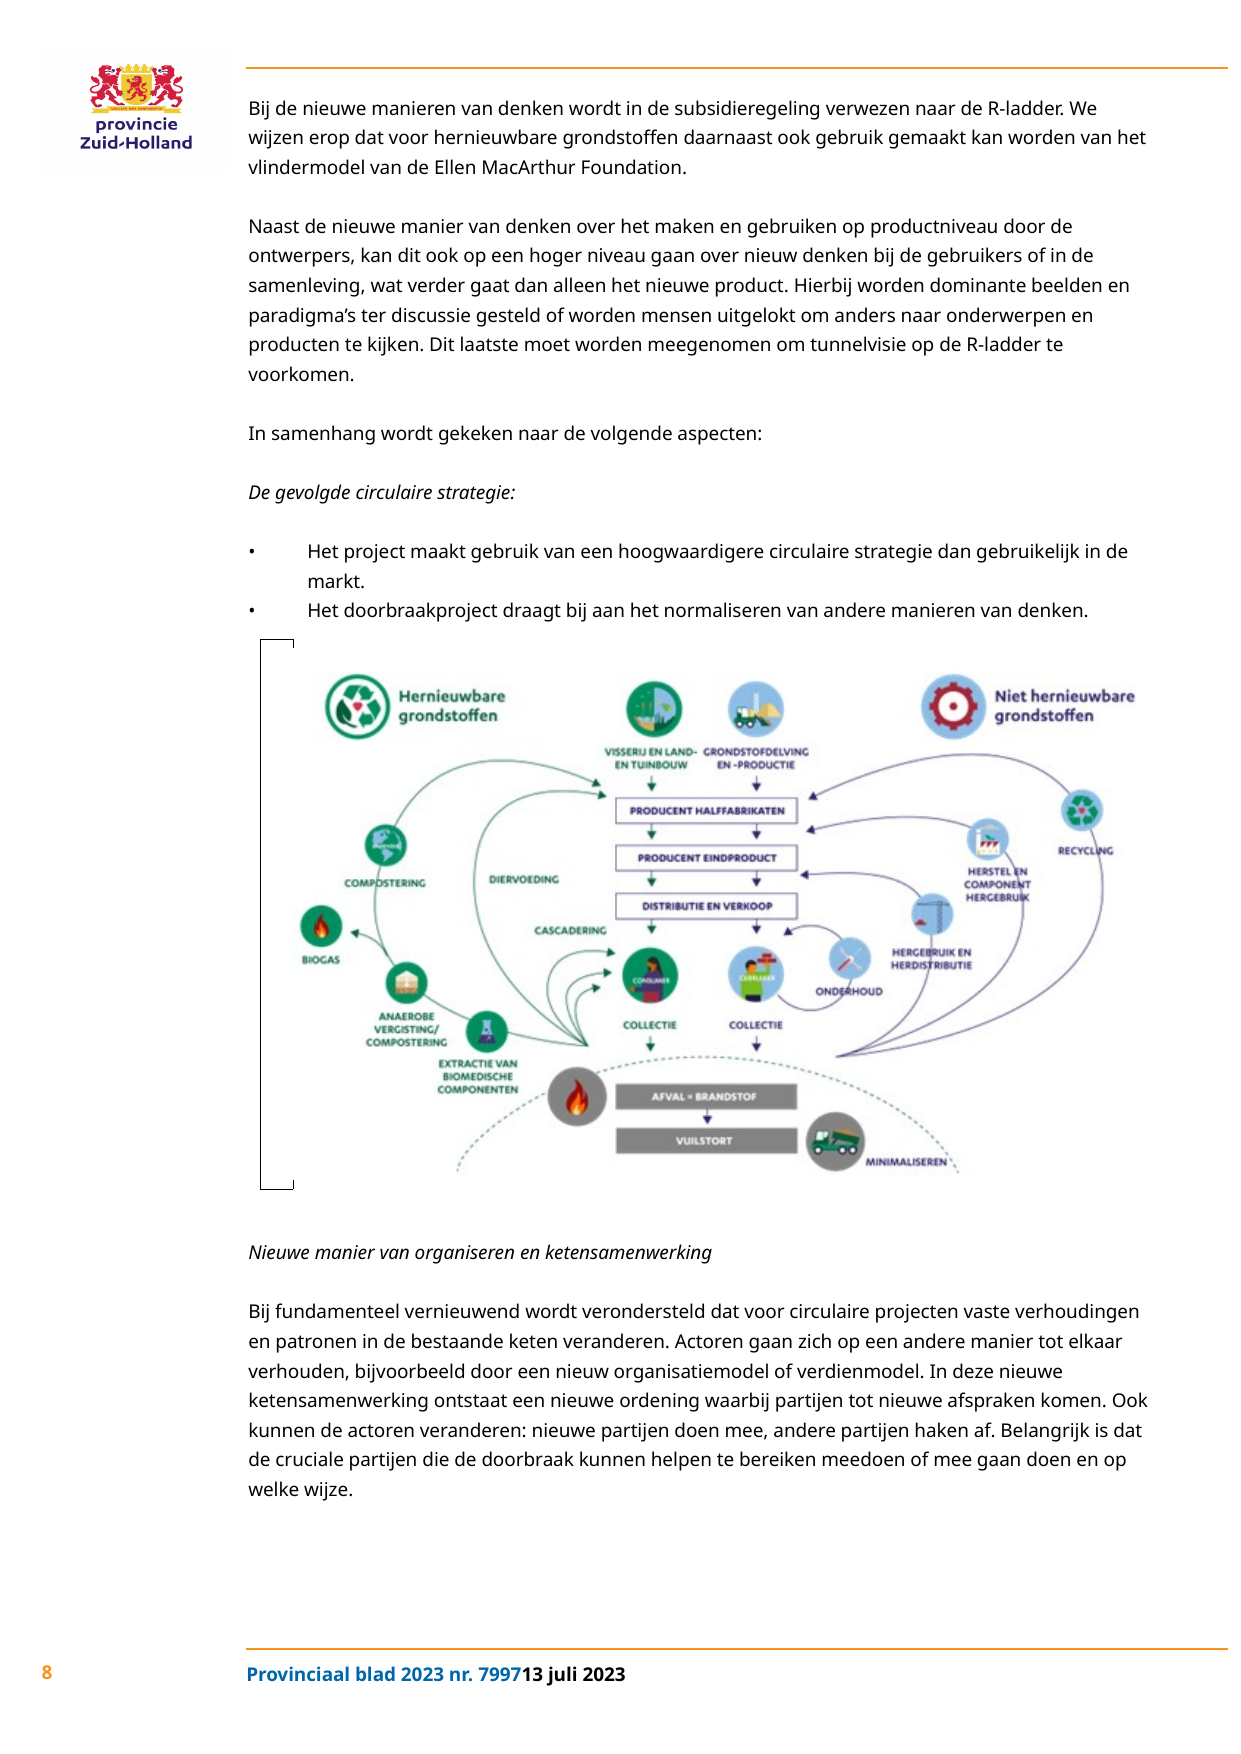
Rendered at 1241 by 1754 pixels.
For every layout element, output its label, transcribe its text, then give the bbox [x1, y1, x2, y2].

list Het doorbraakproject draagt bij aan het normaliseren van andere manieren van denken. [248, 598, 1152, 623]
text De gevolgde circulaire strategie: [248, 479, 1152, 505]
text Bij fundamenteel vernieuwend wordt verondersteld dat voor circulaire projecten vaste verhoudingen en patronen in de bestaande keten veranderen. Actoren gaan zich op een andere manier tot elkaar verhouden, bijvoorbeeld door een nieuw organisatiemodel of verdienmodel. In deze nieuwe ketensamenwerking ontstaat een nieuwe ordening waarbij partijen tot nieuwe afspraken komen. Ook kunnen de actoren veranderen: nieuwe partijen doen mee, andere partijen haken af. Belangrijk is dat de cruciale partijen die de doorbraak kunnen helpen te bereiken meedoen of mee gaan doen en op welke wijze. [248, 1299, 1152, 1502]
text Bij de nieuwe manieren van denken wordt in de subsidieregeling verwezen naar de R-ladder. We wijzen erop dat voor hernieuwbare grondstoffen daarnaast ook gebruik gemaakt kan worden van het vlindermodel van de Ellen MacArthur Foundation. [248, 95, 1152, 180]
picture [41, 47, 231, 172]
text Naast de nieuwe manier van denken over het maken en gebruiken op productniveau door de ontwerpers, kan dit ook op een hoger niveau gaan over nieuw denken bij de gebruikers of in de samenleving, wat verder gaat dan alleen het nieuwe product. Hierbij worden dominante beelden en paradigma’s ter discussie gesteld of worden mensen uitgelokt om anders naar onderwerpen en producten te kijken. Dit laatste moet worden meegenomen om tunnelvisie op de R-ladder te voorkomen. [248, 213, 1152, 387]
list Het project maakt gebruik van een hoogwaardigere circulaire strategie dan gebruikelijk in de markt. [248, 538, 1152, 594]
picture [268, 648, 1155, 1180]
text In samenhang wordt gekeken naar de volgende aspecten: [248, 420, 1152, 446]
text Nieuwe manier van organiseren en ketensamenwerking [248, 1239, 1152, 1265]
